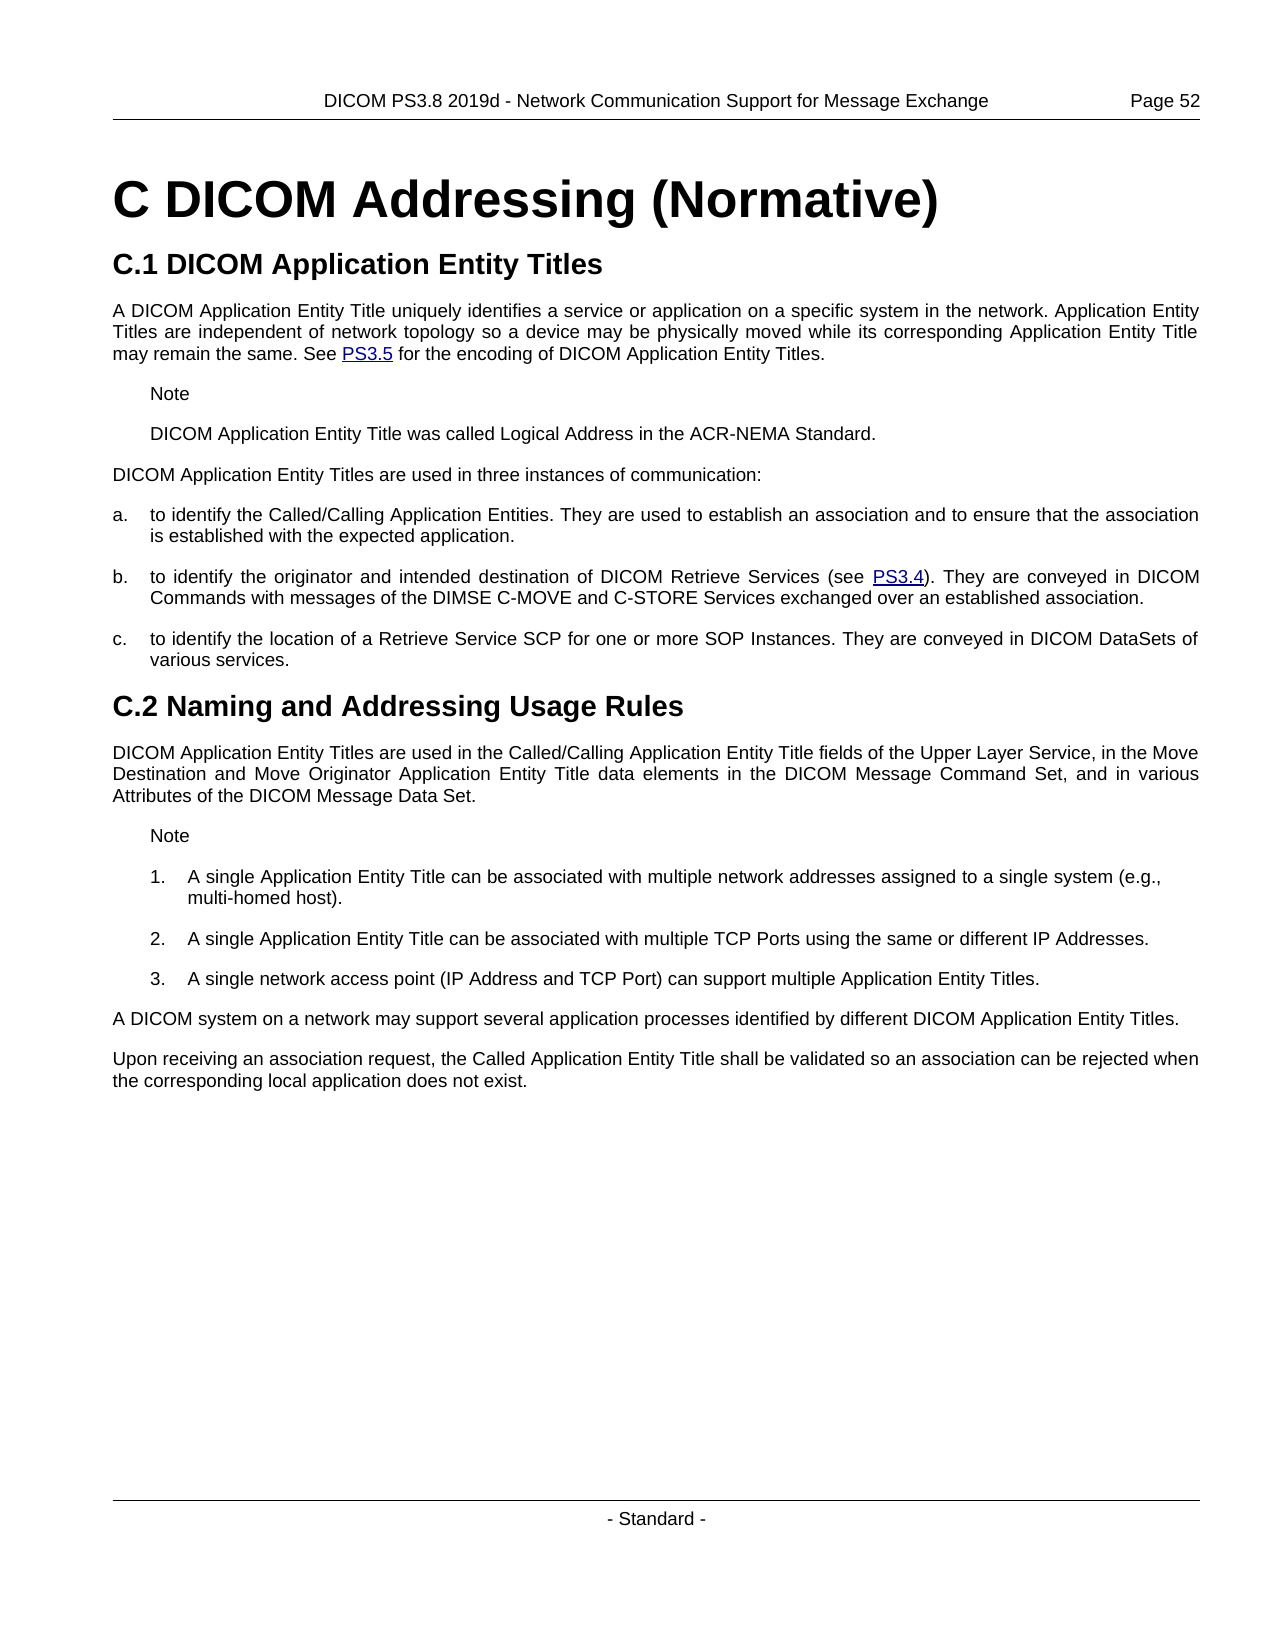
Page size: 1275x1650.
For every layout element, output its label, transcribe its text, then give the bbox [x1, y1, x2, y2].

text C DICOM Addressing (Normative) [112, 169, 1200, 228]
text Note [150, 825, 1162, 847]
text A DICOM system on a network may support several application processes identified by different DICOM Application Entity Titles. [112, 1008, 1200, 1029]
text 3. A single network access point (IP Address and TCP Port) can support multiple Application Entity Titles. [150, 968, 1162, 989]
text C.2 Naming and Addressing Usage Rules [112, 689, 1200, 723]
text DICOM Application Entity Title was called Logical Address in the ACR-NEMA Standard. [150, 423, 1162, 445]
text Upon receiving an association request, the Called Application Entity Title shall be validated so an association can be rejected when the corresponding local application does not exist. [112, 1048, 1200, 1091]
text b. to identify the originator and intended destination of DICOM Retrieve Services (see PS3.4). They are conveyed in DICOM Commands with messages of the DIMSE C-MOVE and C-STORE Services exchanged over an established association. [112, 566, 1200, 609]
text 1. A single Application Entity Title can be associated with multiple network addresses assigned to a single system (e.g., multi-homed host). [150, 865, 1162, 908]
text c. to identify the location of a Retrieve Service SCP for one or more SOP Instances. They are conveyed in DICOM DataSets of various services. [112, 627, 1200, 671]
text a. to identify the Called/Calling Application Entities. They are used to establish an association and to ensure that the association is established with the expected application. [112, 504, 1200, 547]
text DICOM Application Entity Titles are used in the Called/Calling Application Entity Title fields of the Upper Layer Service, in the Move Destination and Move Originator Application Entity Title data elements in the DICOM Message Command Set, and in various Attributes of the DICOM Message Data Set. [112, 742, 1200, 806]
text Note [150, 383, 1162, 404]
text DICOM Application Entity Titles are used in three instances of communication: [112, 463, 1200, 485]
text 2. A single Application Entity Title can be associated with multiple TCP Ports using the same or different IP Addresses. [150, 927, 1162, 949]
text C.1 DICOM Application Entity Titles [112, 247, 1200, 281]
text A DICOM Application Entity Title uniquely identifies a service or application on a specific system in the network. Application Entity Titles are independent of network topology so a device may be physically moved while its corresponding Application Entity Title may remain the same. See PS3.5 for the encoding of DICOM Application Entity Titles. [112, 299, 1200, 364]
